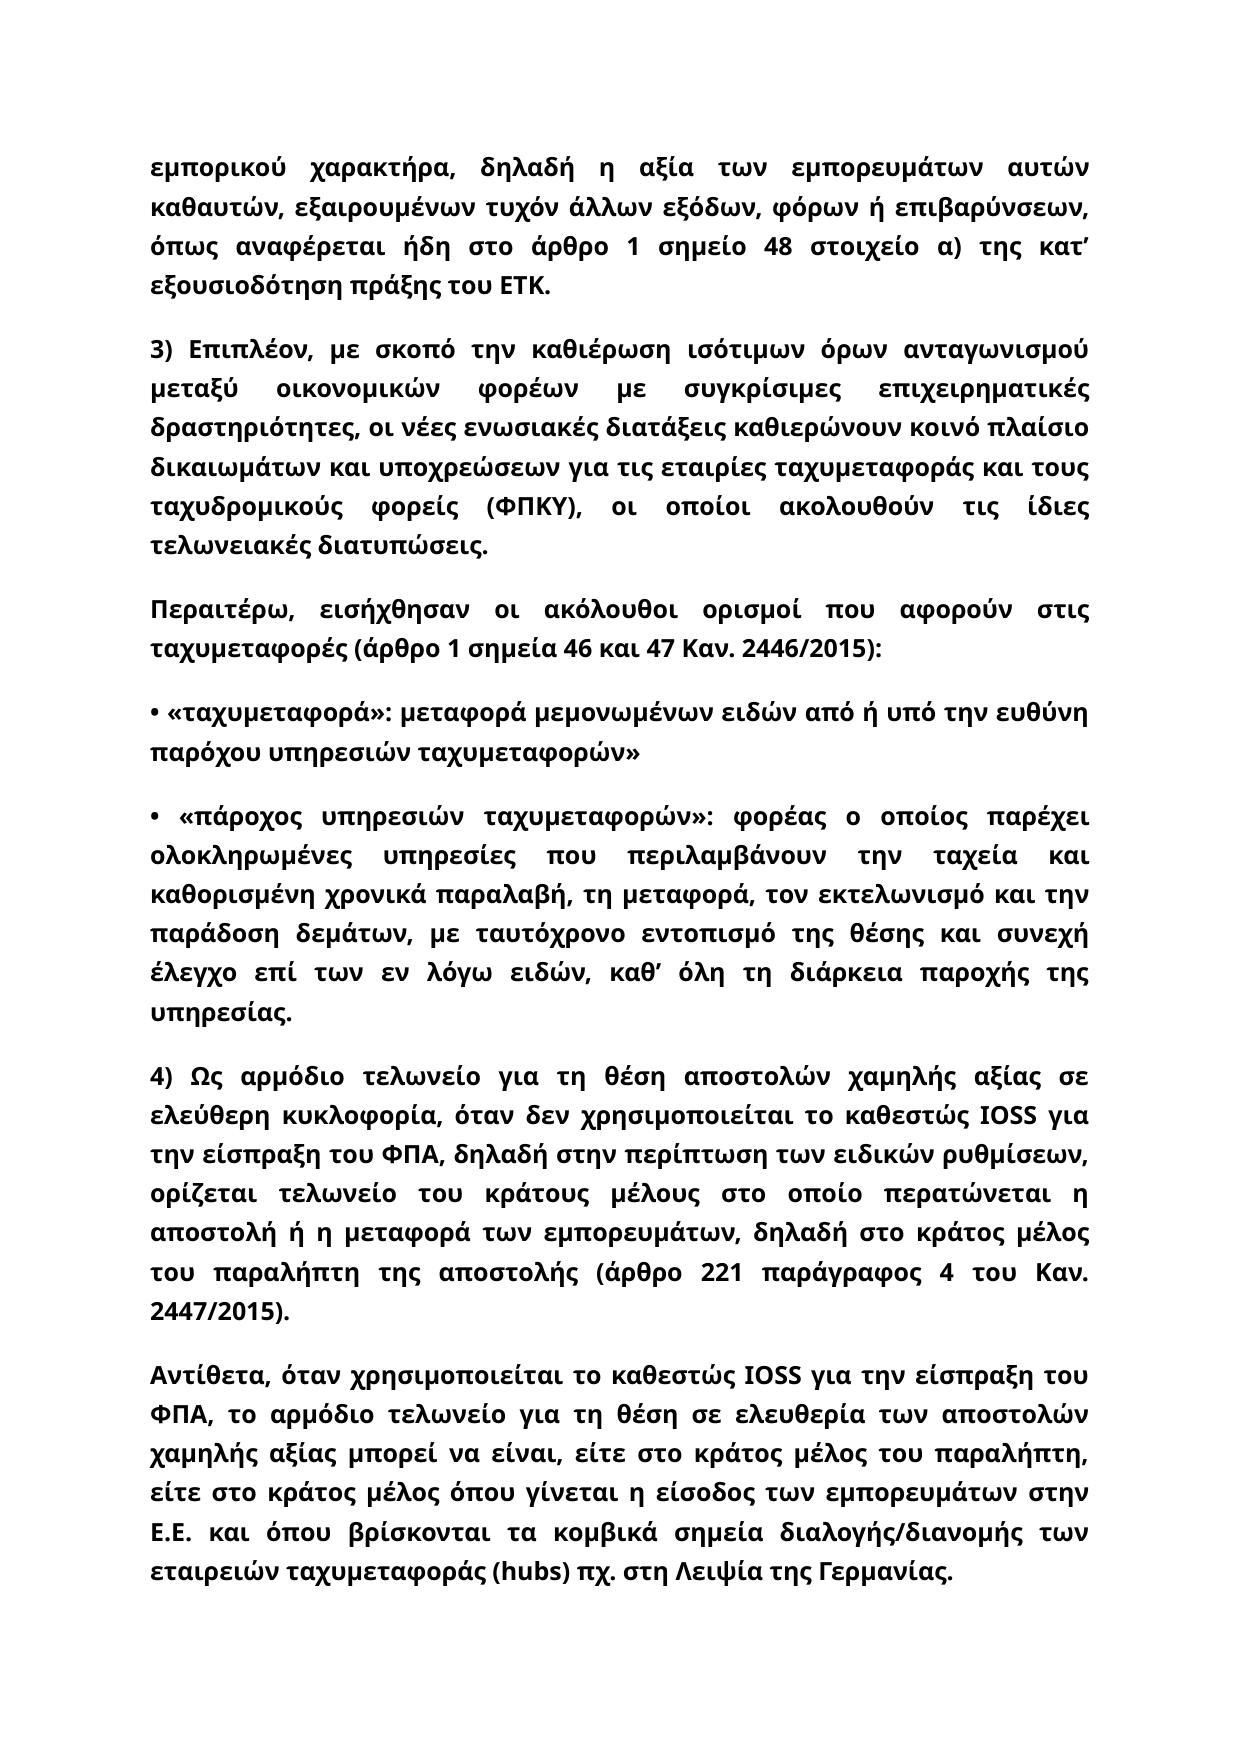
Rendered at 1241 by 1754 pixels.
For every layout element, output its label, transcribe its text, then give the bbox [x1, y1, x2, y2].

text εμπορικού χαρακτήρα, δηλαδή η αξία των εμπορευμάτων αυτών καθαυτών, εξαιρουμένων τυχόν άλλων εξόδων, φόρων ή επιβαρύνσεων, όπως αναφέρεται ήδη στο άρθρο 1 σημείο 48 στοιχείο α) της κατ’ εξουσιοδότηση πράξης του ΕΤΚ. [150, 150, 1090, 302]
text • «ταχυμεταφορά»: μεταφορά μεμονωμένων ειδών από ή υπό την ευθύνη παρόχου υπηρεσιών ταχυμεταφορών» [150, 695, 1090, 768]
text • «πάροχος υπηρεσιών ταχυμεταφορών»: φορέας ο οποίος παρέχει ολοκληρωμένες υπηρεσίες που περιλαμβάνουν την ταχεία και καθορισμένη χρονικά παραλαβή, τη μεταφορά, τον εκτελωνισμό και την παράδοση δεμάτων, με ταυτόχρονο εντοπισμό της θέσης και συνεχή έλεγχο επί των εν λόγω ειδών, καθ’ όλη τη διάρκεια παροχής της υπηρεσίας. [150, 798, 1090, 1028]
text 3) Επιπλέον, με σκοπό την καθιέρωση ισότιμων όρων ανταγωνισμού μεταξύ οικονομικών φορέων με συγκρίσιμες επιχειρηματικές δραστηριότητες, οι νέες ενωσιακές διατάξεις καθιερώνουν κοινό πλαίσιο δικαιωμάτων και υποχρεώσεων για τις εταιρίες ταχυμεταφοράς και τους ταχυδρομικούς φορείς (ΦΠΚΥ), οι οποίοι ακολουθούν τις ίδιες τελωνειακές διατυπώσεις. [150, 332, 1090, 562]
text 4) Ως αρμόδιο τελωνείο για τη θέση αποστολών χαμηλής αξίας σε ελεύθερη κυκλοφορία, όταν δεν χρησιμοποιείται το καθεστώς IOSS για την είσπραξη του ΦΠΑ, δηλαδή στην περίπτωση των ειδικών ρυθμίσεων, ορίζεται τελωνείο του κράτους μέλους στο οποίο περατώνεται η αποστολή ή η μεταφορά των εμπορευμάτων, δηλαδή στο κράτος μέλος του παραλήπτη της αποστολής (άρθρο 221 παράγραφος 4 του Καν. 2447/2015). [150, 1058, 1090, 1327]
text Περαιτέρω, εισήχθησαν οι ακόλουθοι ορισμοί που αφορούν στις ταχυμεταφορές (άρθρο 1 σημεία 46 και 47 Καν. 2446/2015): [150, 592, 1090, 665]
text Αντίθετα, όταν χρησιμοποιείται το καθεστώς IOSS για την είσπραξη του ΦΠΑ, το αρμόδιο τελωνείο για τη θέση σε ελευθερία των αποστολών χαμηλής αξίας μπορεί να είναι, είτε στο κράτος μέλος του παραλήπτη, είτε στο κράτος μέλος όπου γίνεται η είσοδος των εμπορευμάτων στην Ε.Ε. και όπου βρίσκονται τα κομβικά σημεία διαλογής/διανομής των εταιρειών ταχυμεταφοράς (hubs) πχ. στη Λειψία της Γερμανίας. [150, 1357, 1090, 1587]
